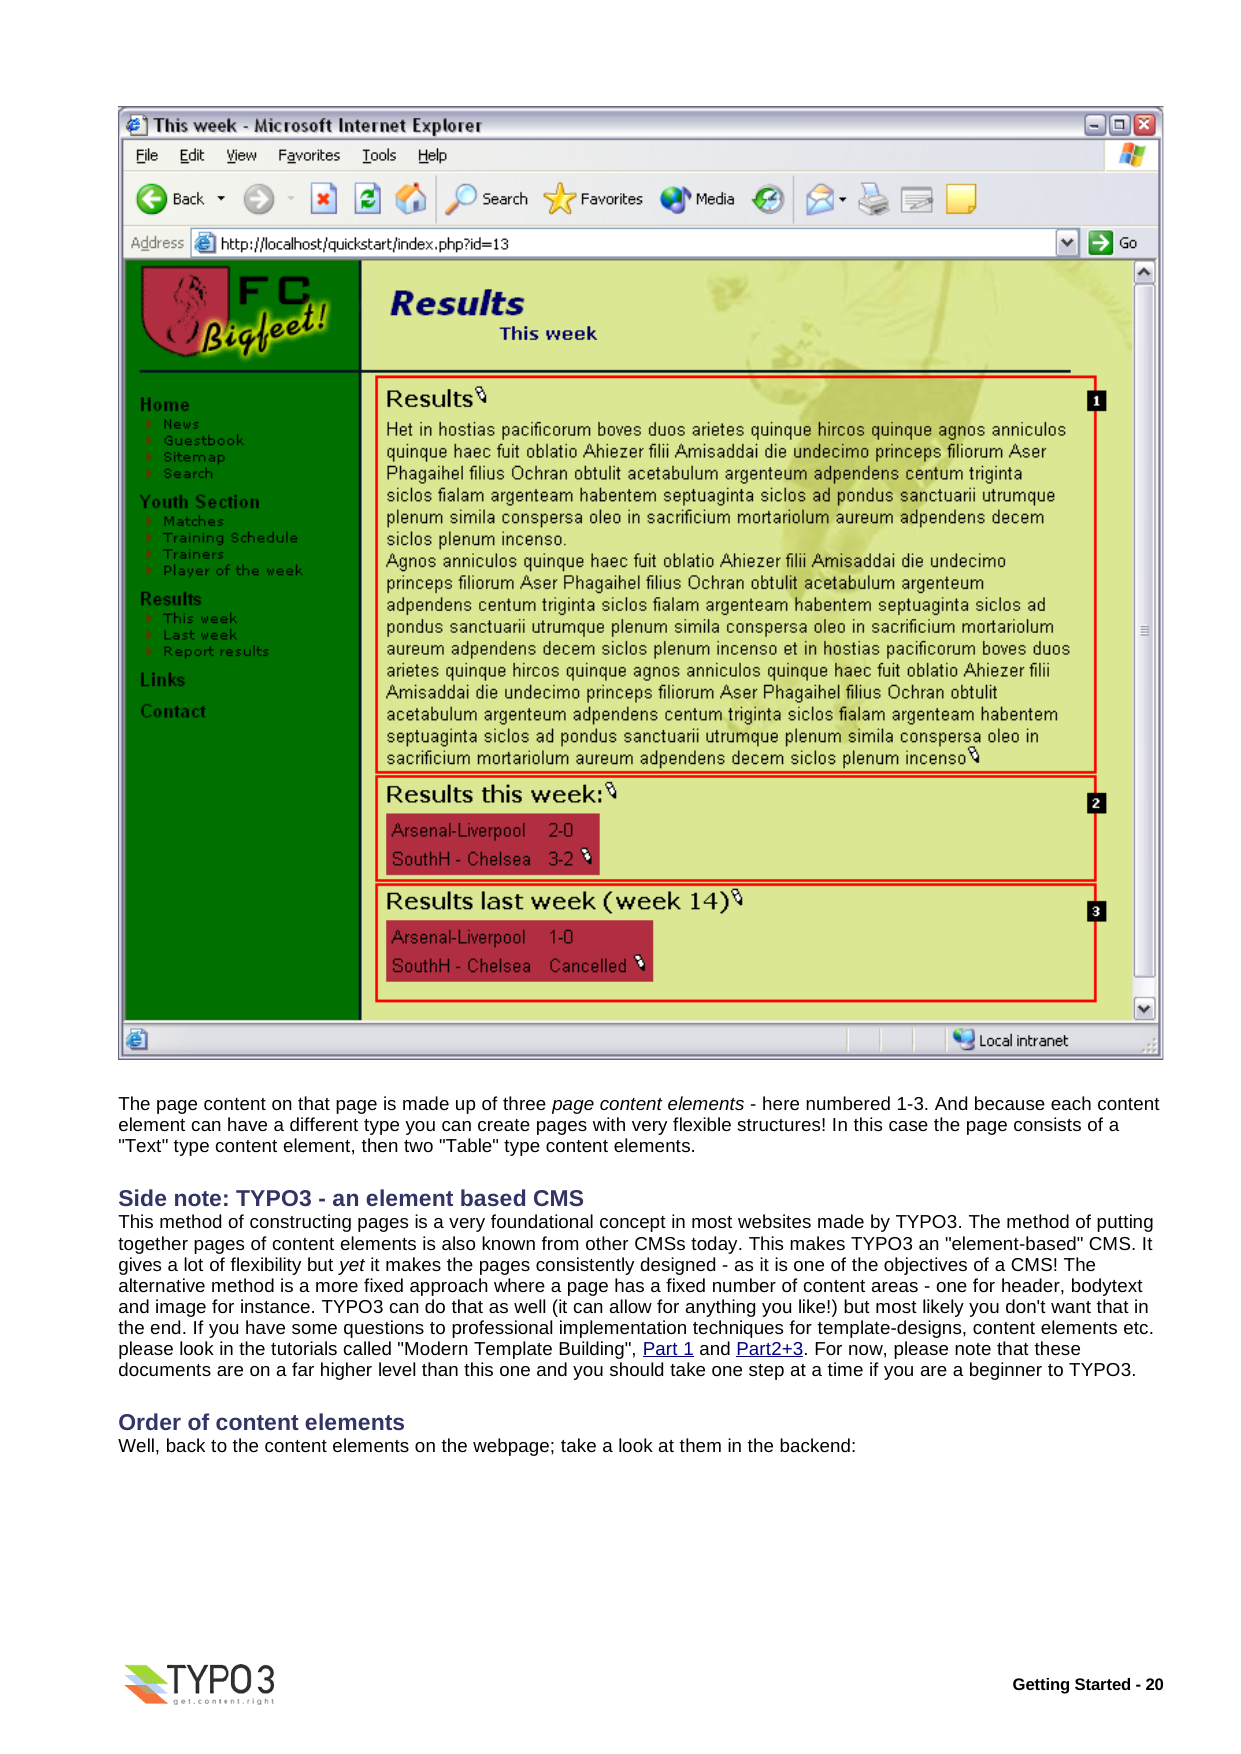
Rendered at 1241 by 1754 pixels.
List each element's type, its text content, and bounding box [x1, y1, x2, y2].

text This method of constructing pages is a very foundational concept in most websites made by TYPO3. The method of putting together pages of content elements is also known from other CMSs today. This makes TYPO3 an "element-based" CMS. It gives a lot of flexibility but yet it makes the pages consistently designed - as it is one of the objectives of a CMS! The alternative method is a more fixed approach where a page has a fixed number of content areas - one for header, bodytext and image for instance. TYPO3 can do that as well (it can allow for anything you like!) but most likely you don't want that in the end. If you have some questions to professional implementation techniques for template-designs, content elements etc. please look in the tutorials called "Modern Template Building", Part 1 and Part2+3. For now, please note that these documents are on a far higher level than this one and you should take one step at a time if you are a beginner to TYPO3. [118, 1212, 1163, 1380]
text Well, back to the content elements on the webpage; take a look at them in the backend: [118, 1436, 1163, 1457]
subtitle Side note: TYPO3 - an element based CMS [118, 1186, 1163, 1212]
subtitle Order of content elements [118, 1410, 1163, 1436]
picture [118, 106, 1164, 1060]
picture [119, 1659, 280, 1710]
text The page content on that page is made up of three page content elements - here numbered 1-3. And because each content element can have a different type you can create pages with very flexible structures! In this case the page consists of a "Text" type content element, then two "Table" type content elements. [118, 1093, 1163, 1156]
